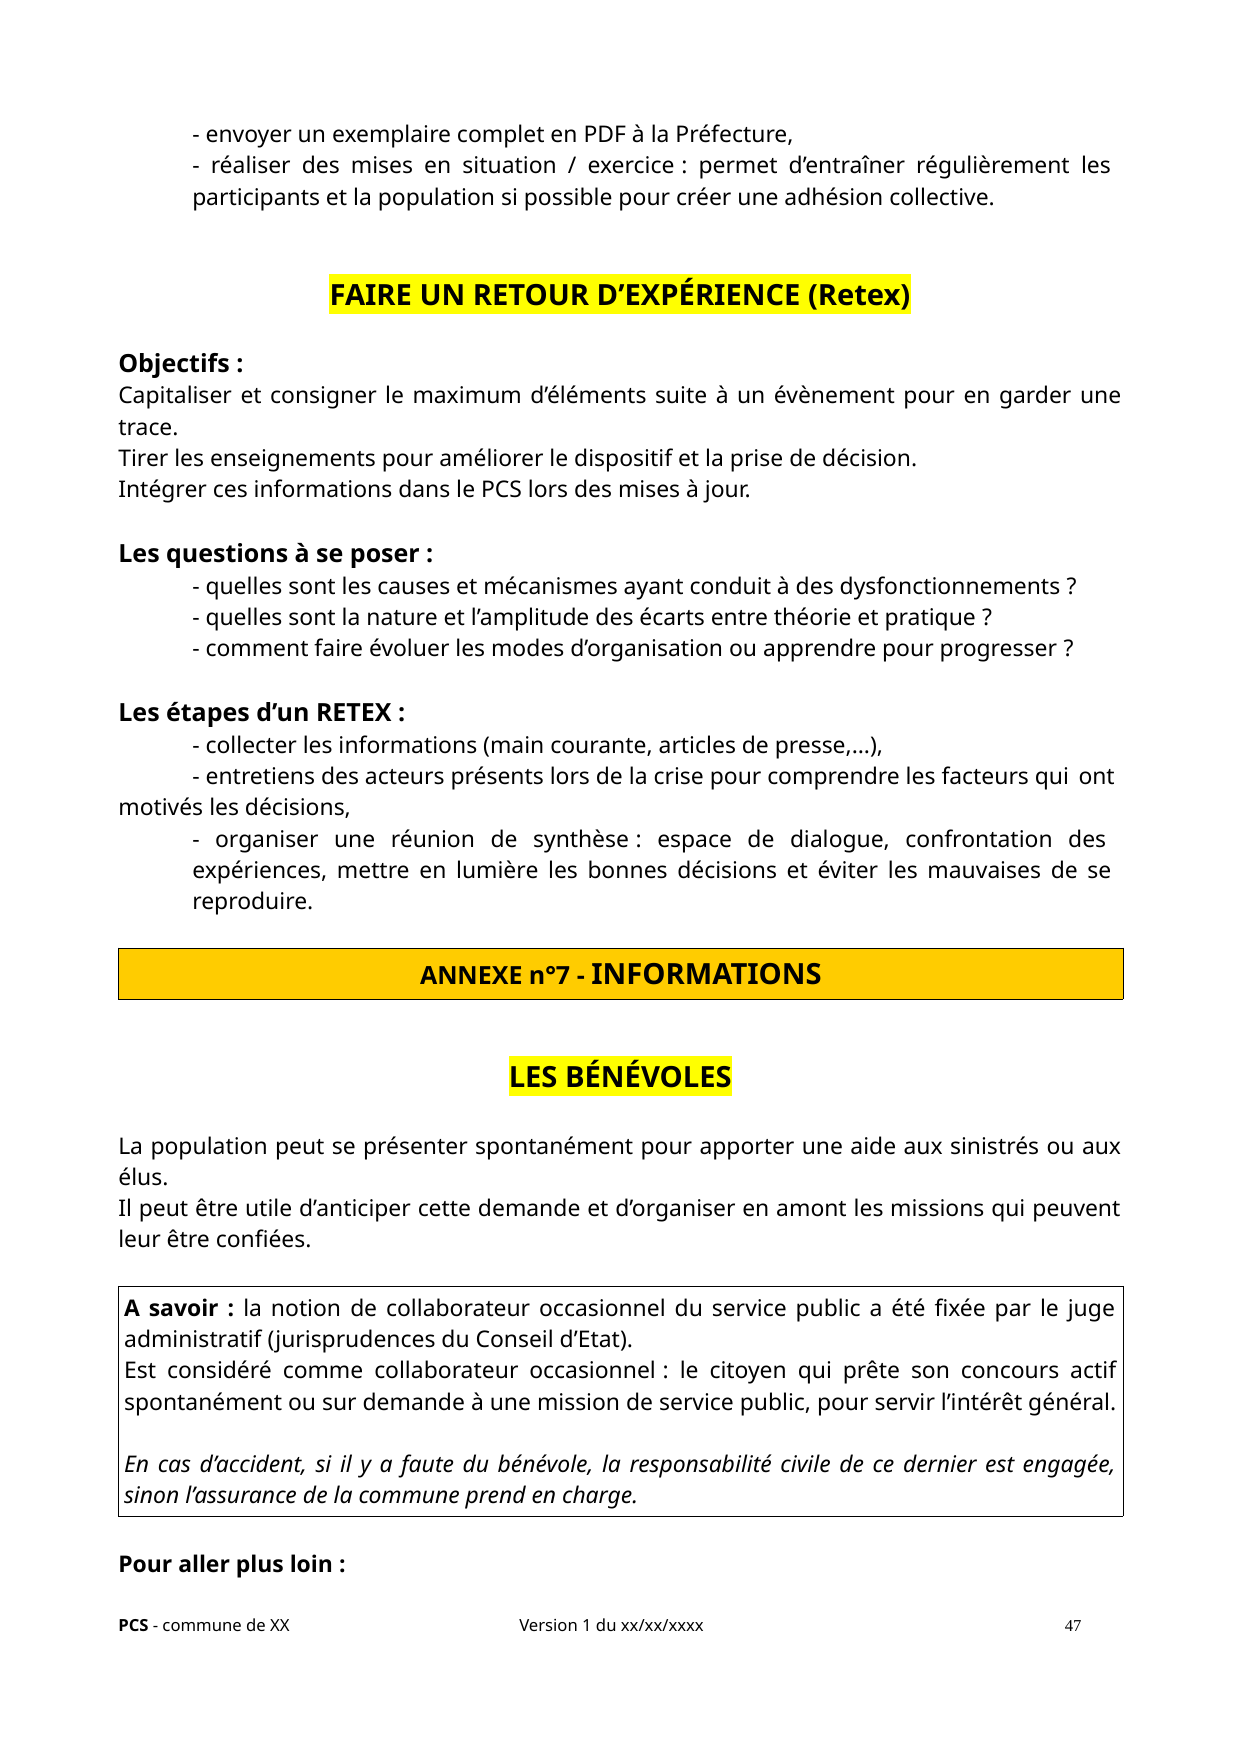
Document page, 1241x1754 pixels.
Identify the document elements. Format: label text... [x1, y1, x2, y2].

text Pour aller plus loin : [118, 1548, 1122, 1579]
text - collecter les informations (main courante, articles de presse,…), [118, 729, 1122, 760]
text Tirer les enseignements pour améliorer le dispositif et la prise de décision. [118, 442, 1122, 473]
text LES BÉNÉVOLES [118, 1056, 1122, 1096]
text Il peut être utile d’anticiper cette demande et d’organiser en amont les missions qui peuvent leur être confiées. [118, 1192, 1122, 1254]
text - réaliser des mises en situation / exercice : permet d’entraîner régulièrement les participants et la population si possible pour créer une adhésion collective. [118, 149, 1122, 212]
text - entretiens des acteurs présents lors de la crise pour comprendre les facteurs qui ont motivés les décisions, [118, 760, 1122, 822]
text Les étapes d’un RETEX : [118, 695, 1122, 729]
text - quelles sont la nature et l’amplitude des écarts entre théorie et pratique ? [118, 601, 1122, 632]
text - organiser une réunion de synthèse : espace de dialogue, confrontation des expériences, mettre en lumière les bonnes décisions et éviter les mauvaises de se reproduire. [118, 822, 1122, 916]
text Objectifs : [118, 345, 1122, 379]
text FAIRE UN RETOUR D’EXPÉRIENCE (Retex) [118, 274, 1122, 314]
table_header A savoir : la notion de collaborateur occasionnel du service public a été fixée par le juge administratif (jurisprudences du Conseil d’Etat). Est considéré comme collaborateur occasionnel : le citoyen qui prête son concours actif spontanément ou sur demande à une mission de service public, pour servir l’intérêt général. En cas d’accident, si il y a faute du bénévole, la responsabilité civile de ce dernier est engagée, sinon l’assurance de la commune prend en charge. [119, 1287, 1123, 1516]
text Les questions à se poser : [118, 536, 1122, 570]
table_header ANNEXE n°7 - INFORMATIONS [119, 949, 1123, 999]
text La population peut se présenter spontanément pour apporter une aide aux sinistrés ou aux élus. [118, 1129, 1122, 1192]
text - comment faire évoluer les modes d’organisation ou apprendre pour progresser ? [118, 632, 1122, 663]
text - envoyer un exemplaire complet en PDF à la Préfecture, [118, 118, 1122, 149]
text Capitaliser et consigner le maximum d’éléments suite à un évènement pour en garder une trace. [118, 379, 1122, 442]
text Intégrer ces informations dans le PCS lors des mises à jour. [118, 473, 1122, 504]
text - quelles sont les causes et mécanismes ayant conduit à des dysfonctionnements ? [118, 570, 1122, 601]
